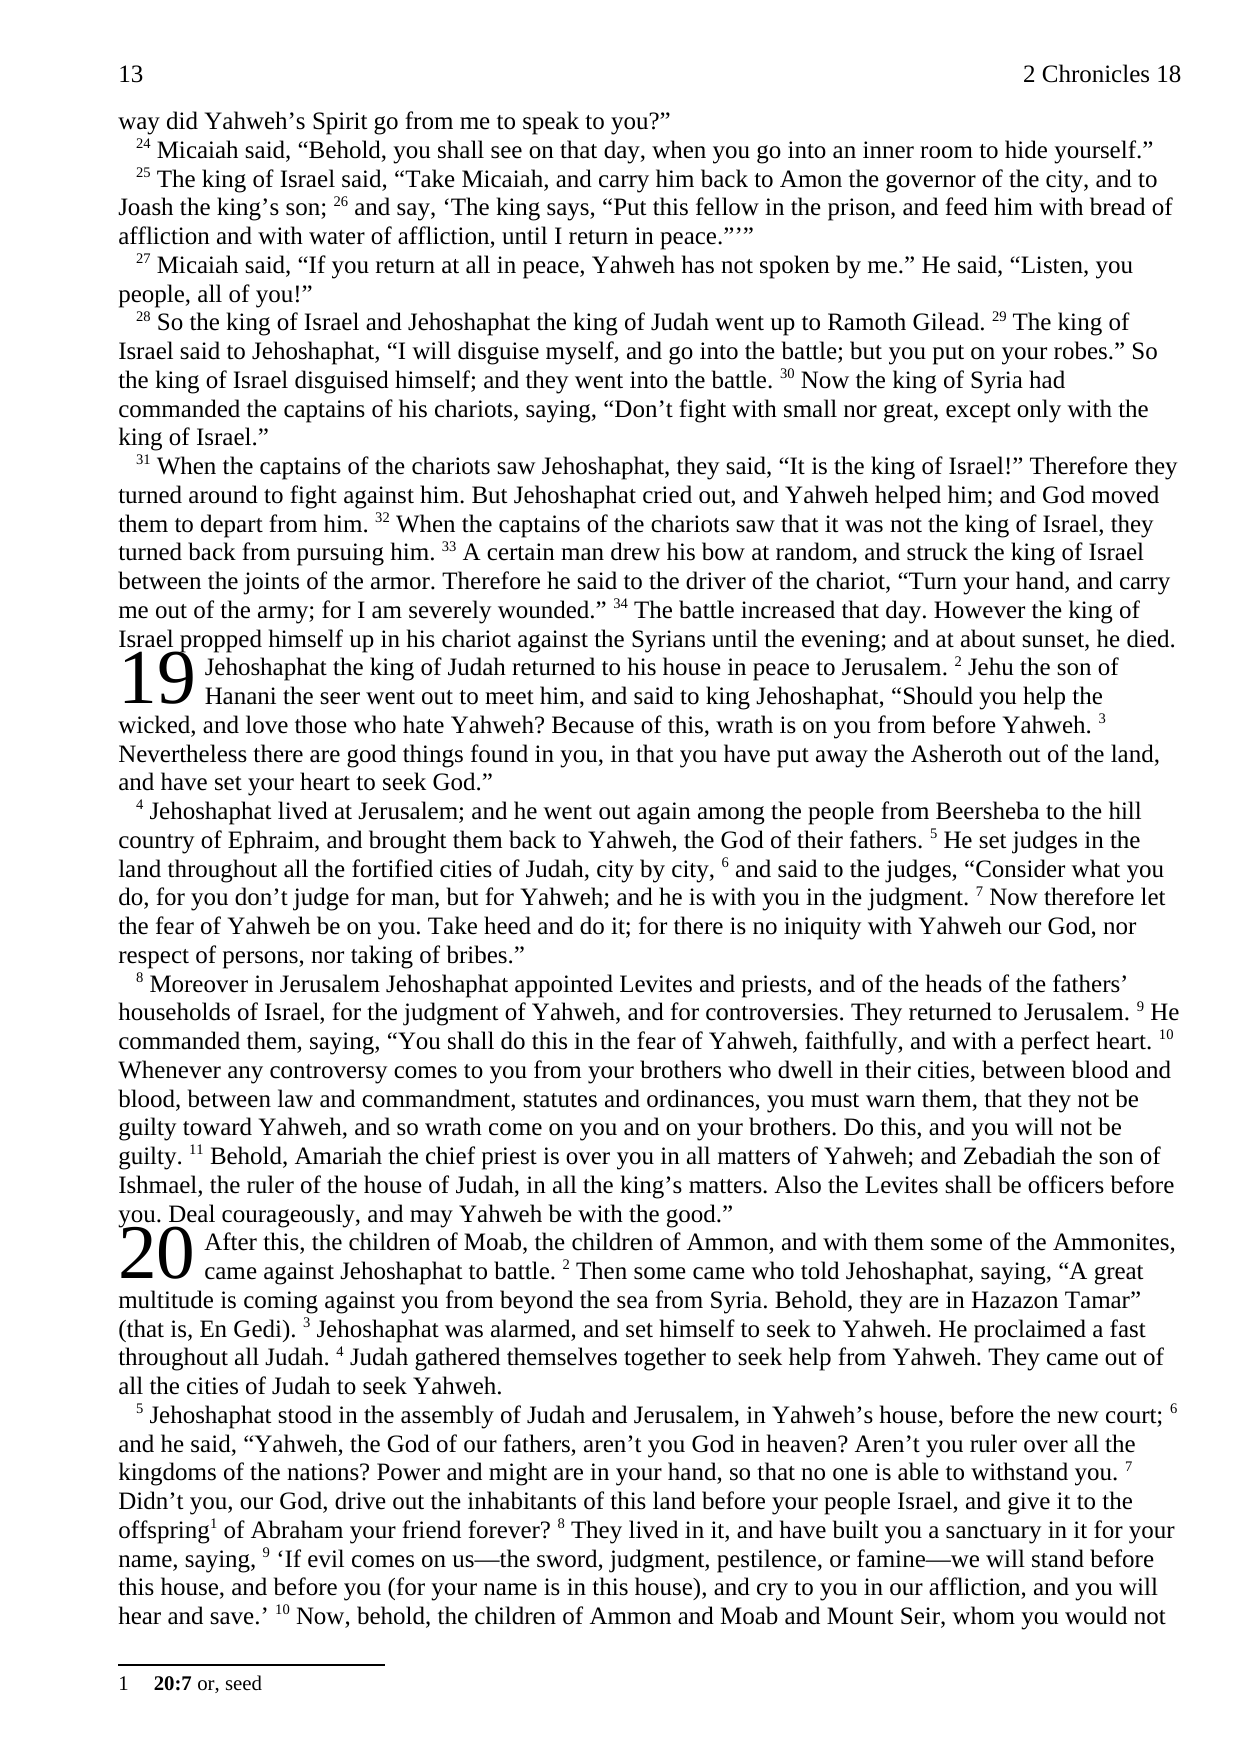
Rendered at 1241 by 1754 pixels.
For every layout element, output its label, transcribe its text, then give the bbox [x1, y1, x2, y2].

text 24 Micaiah said, “Behold, you shall see on that day, when you go into an inner room to hide yourself.” [118, 135, 1181, 164]
text 8 Moreover in Jerusalem Jehoshaphat appointed Levites and priests, and of the heads of the fathers’ households of Israel, for the judgment of Yahweh, and for controversies. They returned to Jerusalem. 9 He commanded them, saying, “You shall do this in the fear of Yahweh, faithfully, and with a perfect heart. 10 Whenever any controversy comes to you from your brothers who dwell in their cities, between blood and blood, between law and commandment, statutes and ordinances, you must warn them, that they not be guilty toward Yahweh, and so wrath come on you and on your brothers. Do this, and you will not be guilty. 11 Behold, Amariah the chief priest is over you in all matters of Yahweh; and Zebadiah the son of Ishmael, the ruler of the house of Judah, in all the king’s matters. Also the Levites shall be officers before you. Deal courageously, and may Yahweh be with the good.” [118, 969, 1181, 1227]
text 20:7 or, seed [118, 1671, 1181, 1695]
text 28 So the king of Israel and Jehoshaphat the king of Judah went up to Ramoth Gilead. 29 The king of Israel said to Jehoshaphat, “I will disguise myself, and go into the battle; but you put on your robes.” So the king of Israel disguised himself; and they went into the battle. 30 Now the king of Syria had commanded the captains of his chariots, saying, “Don’t fight with small nor great, except only with the king of Israel.” [118, 307, 1181, 451]
text 20After this, the children of Moab, the children of Ammon, and with them some of the Ammonites, came against Jehoshaphat to battle. 2 Then some came who told Jehoshaphat, saying, “A great multitude is coming against you from beyond the sea from Syria. Behold, they are in Hazazon Tamar” (that is, En Gedi). 3 Jehoshaphat was alarmed, and set himself to seek to Yahweh. He proclaimed a fast throughout all Judah. 4 Judah gathered themselves together to seek help from Yahweh. They came out of all the cities of Judah to seek Yahweh. [118, 1227, 1181, 1400]
text 25 The king of Israel said, “Take Micaiah, and carry him back to Amon the governor of the city, and to Joash the king’s son; 26 and say, ‘The king says, “Put this fellow in the prison, and feed him with bread of affliction and with water of affliction, until I return in peace.”’” [118, 164, 1181, 250]
text 31 When the captains of the chariots saw Jehoshaphat, they said, “It is the king of Israel!” Therefore they turned around to fight against him. But Jehoshaphat cried out, and Yahweh helped him; and God moved them to depart from him. 32 When the captains of the chariots saw that it was not the king of Israel, they turned back from pursuing him. 33 A certain man drew his bow at random, and struck the king of Israel between the joints of the armor. Therefore he said to the driver of the chariot, “Turn your hand, and carry me out of the army; for I am severely wounded.” 34 The battle increased that day. However the king of Israel propped himself up in his chariot against the Syrians until the evening; and at about sunset, he died. [118, 451, 1181, 652]
text 5 Jehoshaphat stood in the assembly of Judah and Jerusalem, in Yahweh’s house, before the new court; 6 and he said, “Yahweh, the God of our fathers, aren’t you God in heaven? Aren’t you ruler over all the kingdoms of the nations? Power and might are in your hand, so that no one is able to withstand you. 7 Didn’t you, our God, drive out the inhabitants of this land before your people Israel, and give it to the offspring of Abraham your friend forever? 8 They lived in it, and have built you a sanctuary in it for your name, saying, 9 ‘If evil comes on us—the sword, judgment, pestilence, or famine—we will stand before this house, and before you (for your name is in this house), and cry to you in our affliction, and you will hear and save.’ 10 Now, behold, the children of Ammon and Moab and Mount Seir, whom you would not [118, 1400, 1181, 1630]
text 19Jehoshaphat the king of Judah returned to his house in peace to Jerusalem. 2 Jehu the son of Hanani the seer went out to meet him, and said to king Jehoshaphat, “Should you help the wicked, and love those who hate Yahweh? Because of this, wrath is on you from before Yahweh. 3 Nevertheless there are good things found in you, in that you have put away the Asheroth out of the land, and have set your heart to seek God.” [118, 652, 1181, 796]
text way did Yahweh’s Spirit go from me to speak to you?” [118, 106, 1181, 135]
text 4 Jehoshaphat lived at Jerusalem; and he went out again among the people from Beersheba to the hill country of Ephraim, and brought them back to Yahweh, the God of their fathers. 5 He set judges in the land throughout all the fortified cities of Judah, city by city, 6 and said to the judges, “Consider what you do, for you don’t judge for man, but for Yahweh; and he is with you in the judgment. 7 Now therefore let the fear of Yahweh be on you. Take heed and do it; for there is no iniquity with Yahweh our God, nor respect of persons, nor taking of bribes.” [118, 796, 1181, 969]
text 27 Micaiah said, “If you return at all in peace, Yahweh has not spoken by me.” He said, “Listen, you people, all of you!” [118, 250, 1181, 307]
